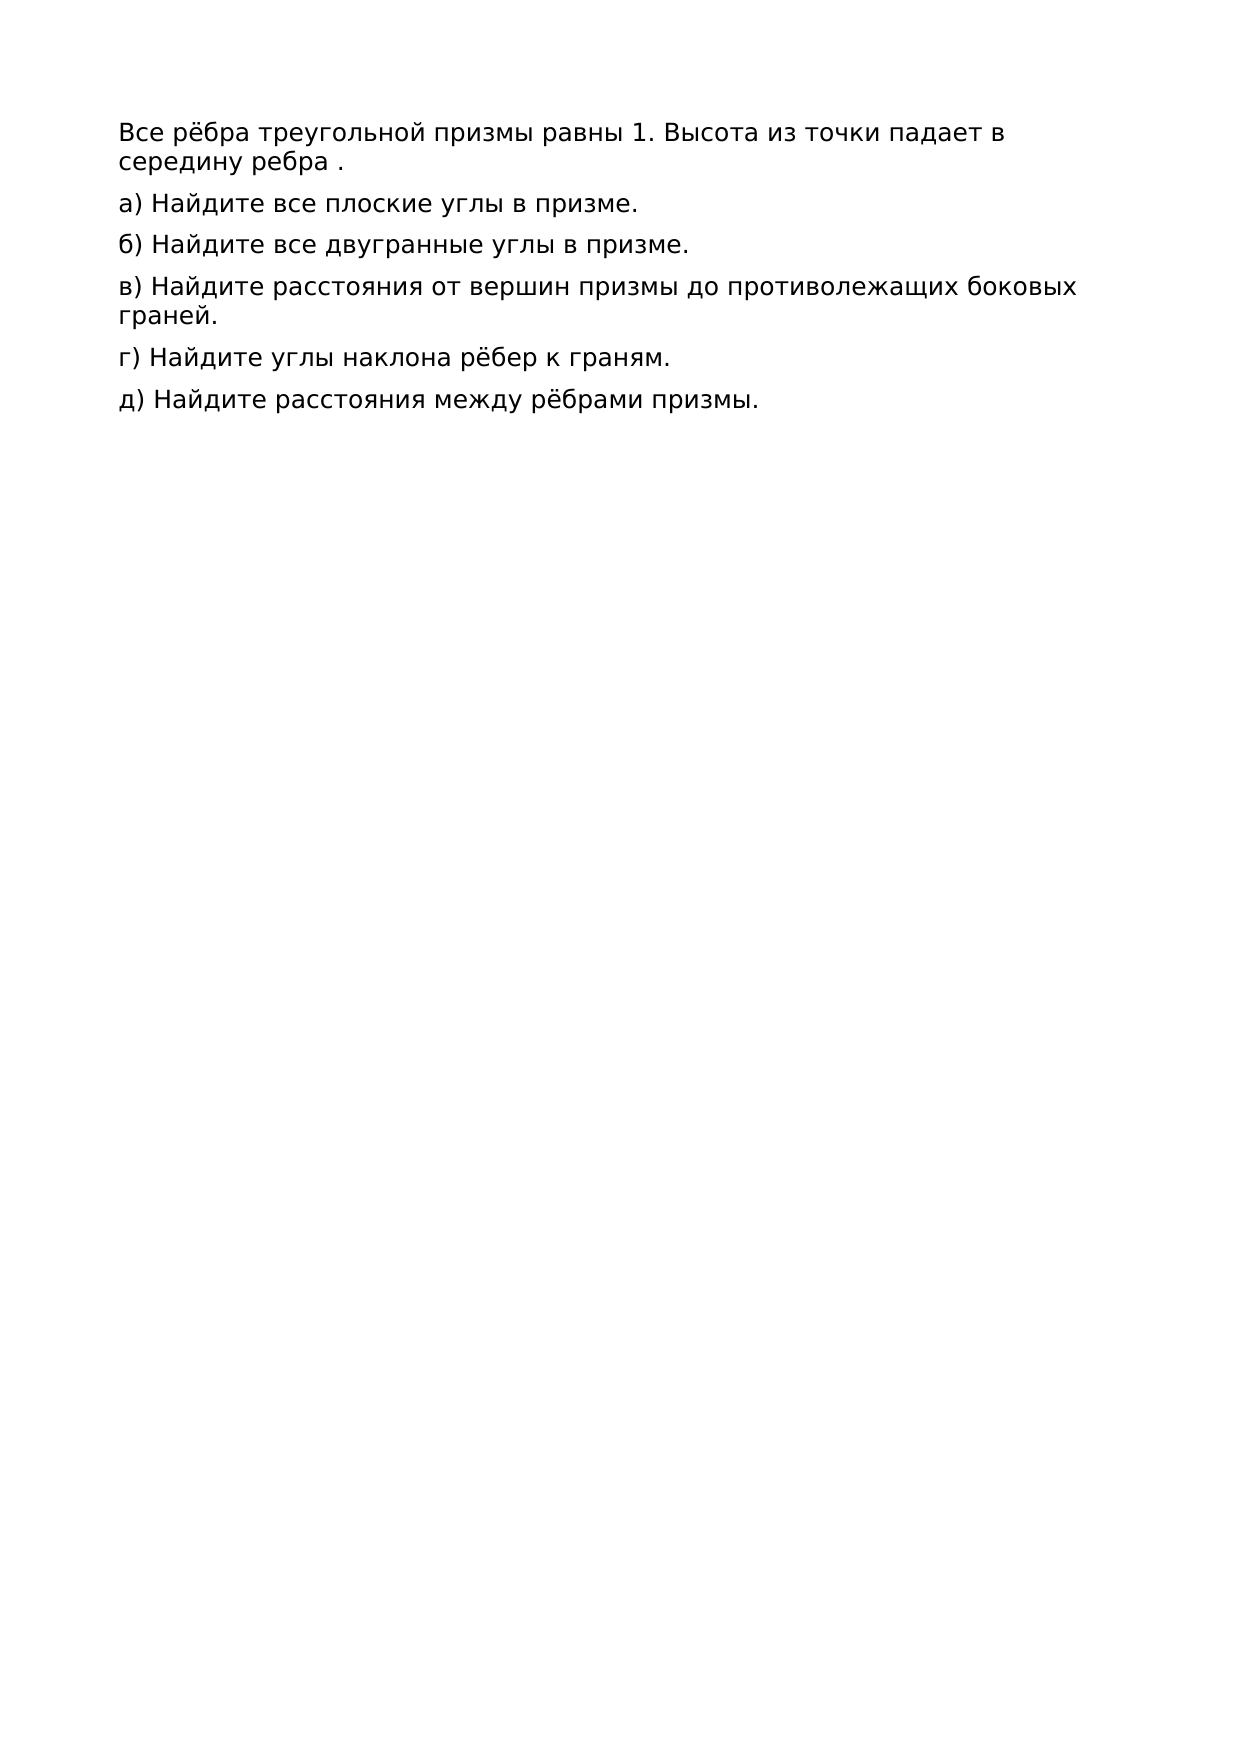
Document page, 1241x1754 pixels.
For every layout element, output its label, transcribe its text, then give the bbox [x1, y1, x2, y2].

text в) Найдите расстояния от вершин призмы до противолежащих боковых граней. [118, 272, 1122, 331]
text г) Найдите углы наклона рёбер к граням. [118, 343, 1122, 372]
text а) Найдите все плоские углы в призме. [118, 189, 1122, 218]
text д) Найдите расстояния между рёбрами призмы. [118, 385, 1122, 414]
text Все рёбра треугольной призмы равны 1. Высота из точки падает в середину ребра . [118, 118, 1122, 176]
text б) Найдите все двугранные углы в призме. [118, 231, 1122, 260]
